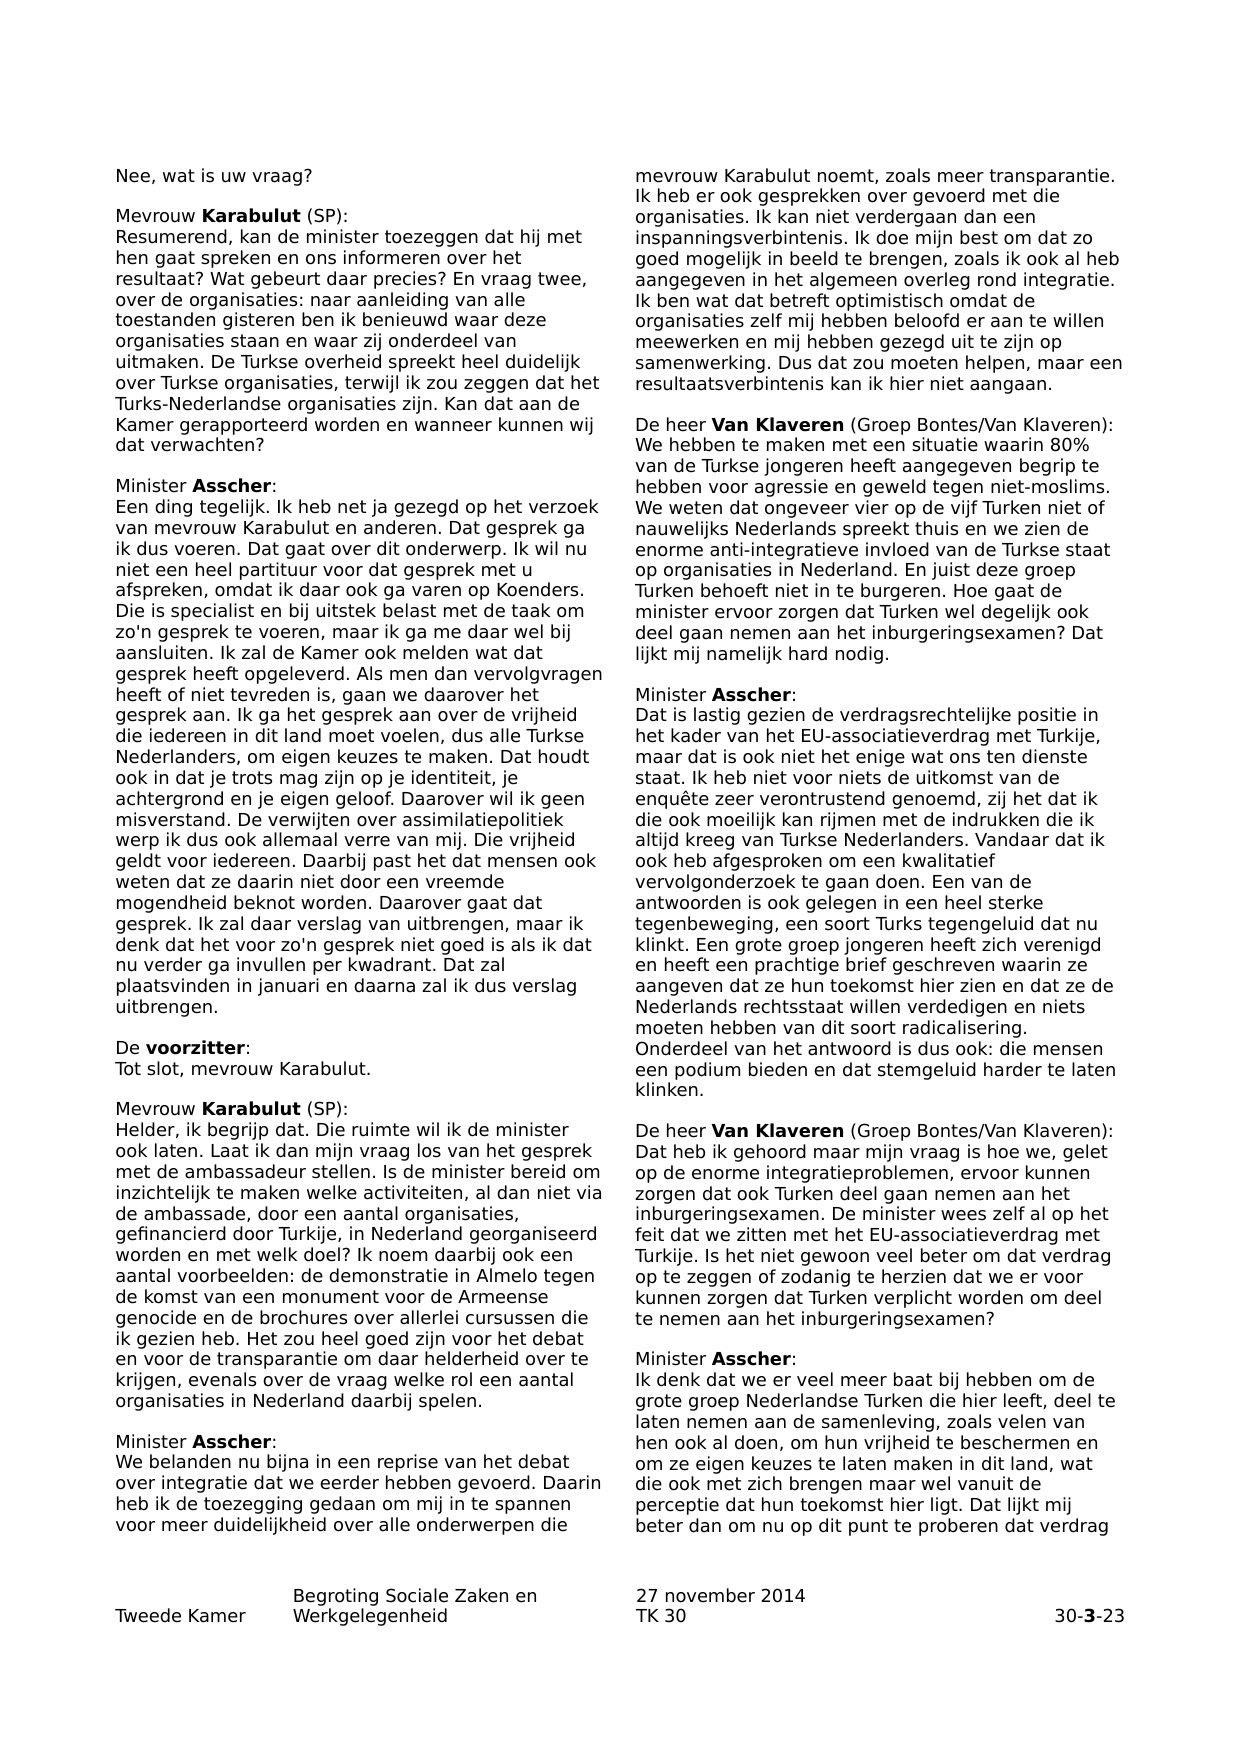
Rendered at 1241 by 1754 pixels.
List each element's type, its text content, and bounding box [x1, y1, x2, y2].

text We belanden nu bijna in een reprise van het debat over integratie dat we eerder hebben gevoerd. Daarin heb ik de toezegging gedaan om mij in te spannen voor meer duidelijkheid over alle onderwerpen die [115, 1452, 605, 1536]
text Mevrouw Karabulut (SP): [115, 1099, 605, 1120]
text Minister Asscher: [115, 476, 605, 497]
text Mevrouw Karabulut (SP): [115, 206, 605, 227]
text mevrouw Karabulut noemt, zoals meer transparantie. Ik heb er ook gesprekken over gevoerd met die organisaties. Ik kan niet verdergaan dan een inspanningsverbintenis. Ik doe mijn best om dat zo goed mogelijk in beeld te brengen, zoals ik ook al heb aangegeven in het algemeen overleg rond integratie. Ik ben wat dat betreft optimistisch omdat de organisaties zelf mij hebben beloofd er aan te willen meewerken en mij hebben gezegd uit te zijn op samenwerking. Dus dat zou moeten helpen, maar een resultaatsverbintenis kan ik hier niet aangaan. [635, 165, 1125, 394]
text Tot slot, mevrouw Karabulut. [115, 1058, 605, 1079]
text Minister Asscher: [115, 1432, 605, 1452]
text Minister Asscher: [635, 684, 1125, 705]
text De heer Van Klaveren (Groep Bontes/Van Klaveren): [635, 414, 1125, 435]
text De heer Van Klaveren (Groep Bontes/Van Klaveren): [635, 1121, 1125, 1142]
text De voorzitter: [115, 1038, 605, 1058]
text Ik denk dat we er veel meer baat bij hebben om de grote groep Nederlandse Turken die hier leeft, deel te laten nemen aan de samenleving, zoals velen van hen ook al doen, om hun vrijheid te beschermen en om ze eigen keuzes te laten maken in dit land, wat die ook met zich brengen maar wel vanuit de perceptie dat hun toekomst hier ligt. Dat lijkt mij beter dan om nu op dit punt te proberen dat verdrag [635, 1370, 1125, 1537]
text Dat heb ik gehoord maar mijn vraag is hoe we, gelet op de enorme integratieproblemen, ervoor kunnen zorgen dat ook Turken deel gaan nemen aan het inburgeringsexamen. De minister wees zelf al op het feit dat we zitten met het EU-associatieverdrag met Turkije. Is het niet gewoon veel beter om dat verdrag op te zeggen of zodanig te herzien dat we er voor kunnen zorgen dat Turken verplicht worden om deel te nemen aan het inburgeringsexamen? [635, 1142, 1125, 1329]
text Nee, wat is uw vraag? [115, 165, 605, 186]
text Dat is lastig gezien de verdragsrechtelijke positie in het kader van het EU-associatieverdrag met Turkije, maar dat is ook niet het enige wat ons ten dienste staat. Ik heb niet voor niets de uitkomst van de enquête zeer verontrustend genoemd, zij het dat ik die ook moeilijk kan rijmen met de indrukken die ik altijd kreeg van Turkse Nederlanders. Vandaar dat ik ook heb afgesproken om een kwalitatief vervolgonderzoek te gaan doen. Een van de antwoorden is ook gelegen in een heel sterke tegenbeweging, een soort Turks tegengeluid dat nu klinkt. Een grote groep jongeren heeft zich verenigd en heeft een prachtige brief geschreven waarin ze aangeven dat ze hun toekomst hier zien en dat ze de Nederlands rechtsstaat willen verdedigen en niets moeten hebben van dit soort radicalisering. Onderdeel van het antwoord is dus ook: die mensen een podium bieden en dat stemgeluid harder te laten klinken. [635, 705, 1125, 1101]
text We hebben te maken met een situatie waarin 80% van de Turkse jongeren heeft aangegeven begrip te hebben voor agressie en geweld tegen niet-moslims. We weten dat ongeveer vier op de vijf Turken niet of nauwelijks Nederlands spreekt thuis en we zien de enorme anti-integratieve invloed van de Turkse staat op organisaties in Nederland. En juist deze groep Turken behoeft niet in te burgeren. Hoe gaat de minister ervoor zorgen dat Turken wel degelijk ook deel gaan nemen aan het inburgeringsexamen? Dat lijkt mij namelijk hard nodig. [635, 435, 1125, 664]
text Een ding tegelijk. Ik heb net ja gezegd op het verzoek van mevrouw Karabulut en anderen. Dat gesprek ga ik dus voeren. Dat gaat over dit onderwerp. Ik wil nu niet een heel partituur voor dat gesprek met u afspreken, omdat ik daar ook ga varen op Koenders. Die is specialist en bij uitstek belast met de taak om zo'n gesprek te voeren, maar ik ga me daar wel bij aansluiten. Ik zal de Kamer ook melden wat dat gesprek heeft opgeleverd. Als men dan vervolgvragen heeft of niet tevreden is, gaan we daarover het gesprek aan. Ik ga het gesprek aan over de vrijheid die iedereen in dit land moet voelen, dus alle Turkse Nederlanders, om eigen keuzes te maken. Dat houdt ook in dat je trots mag zijn op je identiteit, je achtergrond en je eigen geloof. Daarover wil ik geen misverstand. De verwijten over assimilatiepolitiek werp ik dus ook allemaal verre van mij. Die vrijheid geldt voor iedereen. Daarbij past het dat mensen ook weten dat ze daarin niet door een vreemde mogendheid beknot worden. Daarover gaat dat gesprek. Ik zal daar verslag van uitbrengen, maar ik denk dat het voor zo'n gesprek niet goed is als ik dat nu verder ga invullen per kwadrant. Dat zal plaatsvinden in januari en daarna zal ik dus verslag uitbrengen. [115, 497, 605, 1018]
text Minister Asscher: [635, 1349, 1125, 1370]
text Helder, ik begrijp dat. Die ruimte wil ik de minister ook laten. Laat ik dan mijn vraag los van het gesprek met de ambassadeur stellen. Is de minister bereid om inzichtelijk te maken welke activiteiten, al dan niet via de ambassade, door een aantal organisaties, gefinancierd door Turkije, in Nederland georganiseerd worden en met welk doel? Ik noem daarbij ook een aantal voorbeelden: de demonstratie in Almelo tegen de komst van een monument voor de Armeense genocide en de brochures over allerlei cursussen die ik gezien heb. Het zou heel goed zijn voor het debat en voor de transparantie om daar helderheid over te krijgen, evenals over de vraag welke rol een aantal organisaties in Nederland daarbij spelen. [115, 1120, 605, 1412]
text Resumerend, kan de minister toezeggen dat hij met hen gaat spreken en ons informeren over het resultaat? Wat gebeurt daar precies? En vraag twee, over de organisaties: naar aanleiding van alle toestanden gisteren ben ik benieuwd waar deze organisaties staan en waar zij onderdeel van uitmaken. De Turkse overheid spreekt heel duidelijk over Turkse organisaties, terwijl ik zou zeggen dat het Turks-Nederlandse organisaties zijn. Kan dat aan de Kamer gerapporteerd worden en wanneer kunnen wij dat verwachten? [115, 227, 605, 456]
